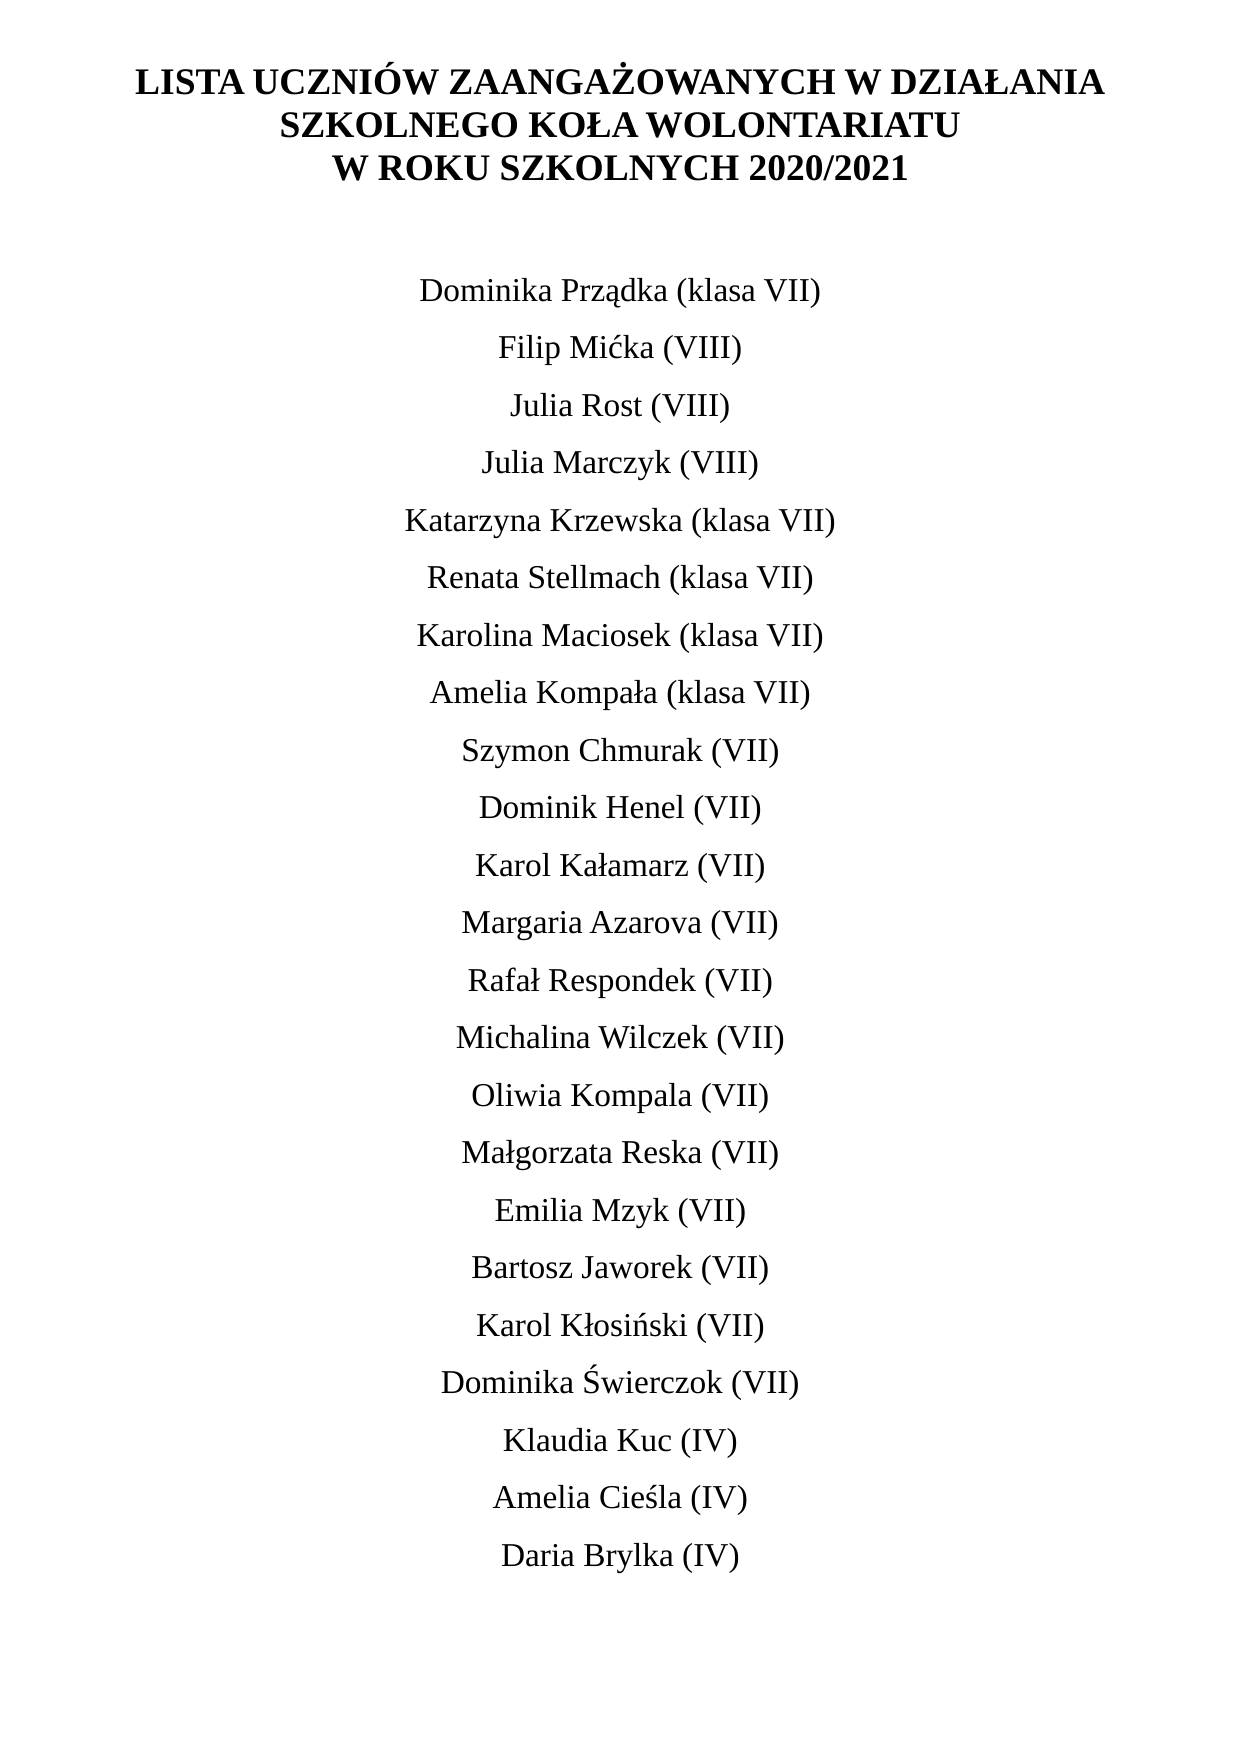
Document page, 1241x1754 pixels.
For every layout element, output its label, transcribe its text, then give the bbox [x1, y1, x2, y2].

text Filip Mićka (VIII) [118, 327, 1122, 366]
text SZKOLNEGO KOŁA WOLONTARIATU [118, 102, 1122, 145]
text Karol Kłosiński (VII) [118, 1305, 1122, 1343]
text LISTA UCZNIÓW ZAANGAŻOWANYCH W DZIAŁANIA [118, 59, 1122, 102]
text Szymon Chmurak (VII) [118, 730, 1122, 768]
text Julia Rost (VIII) [118, 385, 1122, 423]
text Dominik Henel (VII) [118, 787, 1122, 826]
text Amelia Cieśla (IV) [118, 1477, 1122, 1516]
text Dominika Świerczok (VII) [118, 1362, 1122, 1401]
text Dominika Prządka (klasa VII) [118, 270, 1122, 308]
text Karolina Maciosek (klasa VII) [118, 615, 1122, 653]
text Julia Marczyk (VIII) [118, 442, 1122, 481]
text Daria Brylka (IV) [118, 1535, 1122, 1573]
text Margaria Azarova (VII) [118, 902, 1122, 941]
text Klaudia Kuc (IV) [118, 1420, 1122, 1458]
text Amelia Kompała (klasa VII) [118, 672, 1122, 711]
text Oliwia Kompala (VII) [118, 1075, 1122, 1113]
text Karol Kałamarz (VII) [118, 845, 1122, 883]
text Bartosz Jaworek (VII) [118, 1247, 1122, 1286]
text Emilia Mzyk (VII) [118, 1190, 1122, 1228]
text Michalina Wilczek (VII) [118, 1017, 1122, 1056]
text Katarzyna Krzewska (klasa VII) [118, 500, 1122, 538]
text Małgorzata Reska (VII) [118, 1132, 1122, 1171]
text Renata Stellmach (klasa VII) [118, 557, 1122, 596]
text Rafał Respondek (VII) [118, 960, 1122, 998]
text W ROKU SZKOLNYCH 2020/2021 [118, 145, 1122, 188]
